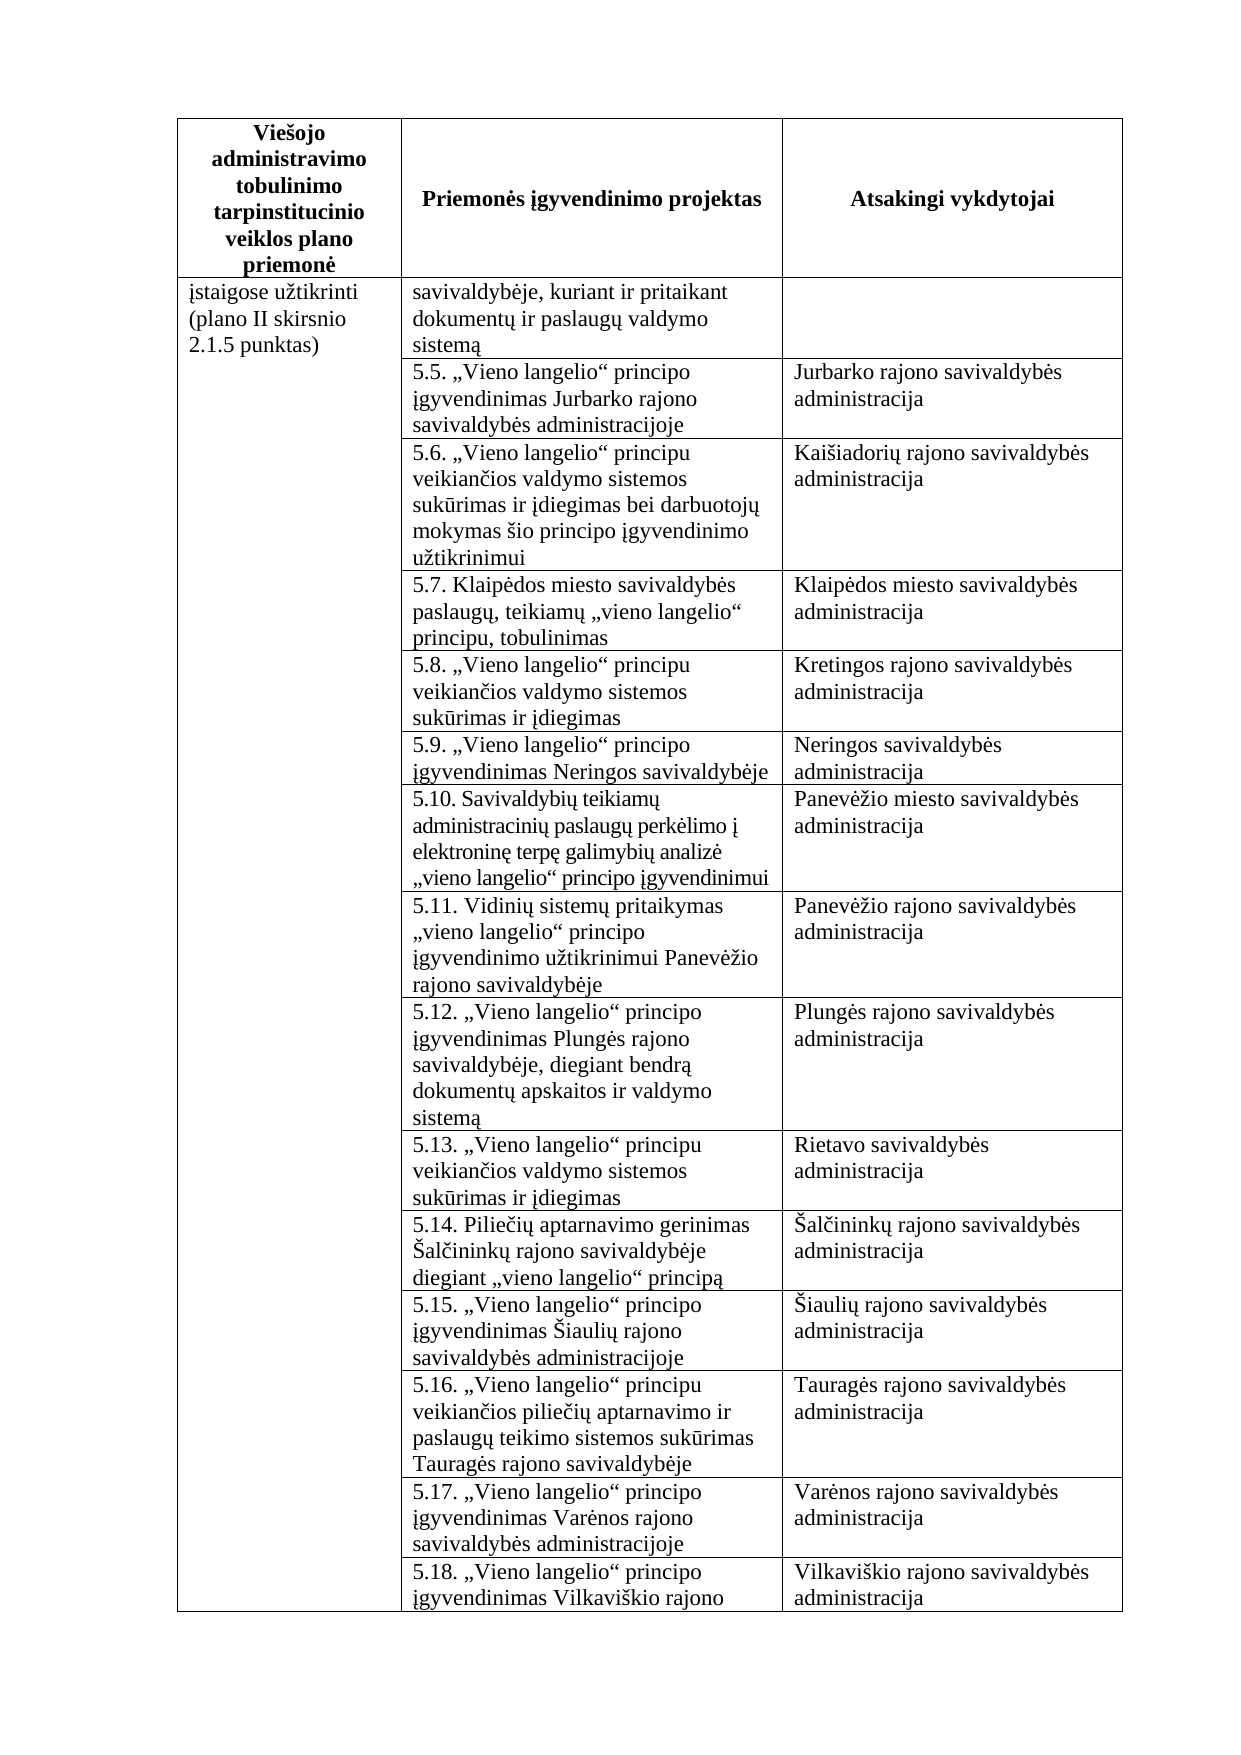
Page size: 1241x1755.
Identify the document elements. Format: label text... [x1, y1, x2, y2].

table_cell 5.17. „Vieno langelio“ principo įgyvendinimas Varėnos rajono savivaldybės administracijoje [402, 1478, 782, 1557]
table_cell Panevėžio miesto savivaldybės administracija [783, 785, 1122, 891]
table_cell savivaldybėje, kuriant ir pritaikant dokumentų ir paslaugų valdymo sistemą [402, 278, 782, 357]
table_cell 5.9. „Vieno langelio“ principo įgyvendinimas Neringos savivaldybėje [402, 732, 782, 784]
table_cell įstaigose užtikrinti (plano II skirsnio 2.1.5 punktas) [178, 278, 401, 1611]
table_cell Panevėžio rajono savivaldybės administracija [783, 892, 1122, 997]
table_cell Šiaulių rajono savivaldybės administracija [783, 1291, 1122, 1370]
table_cell 5.8. „Vieno langelio“ principu veikiančios valdymo sistemos sukūrimas ir įdiegimas [402, 651, 782, 731]
table_cell Vilkaviškio rajono savivaldybės administracija [783, 1558, 1122, 1611]
table_cell 5.10. Savivaldybių teikiamų administracinių paslaugų perkėlimo į elektroninę terpę galimybių analizė „vieno langelio“ principo įgyvendinimui [402, 785, 782, 891]
table_cell 5.11. Vidinių sistemų pritaikymas „vieno langelio“ principo įgyvendinimo užtikrinimui Panevėžio rajono savivaldybėje [402, 892, 782, 997]
table_cell Tauragės rajono savivaldybės administracija [783, 1371, 1122, 1477]
table_header Viešojo administravimo tobulinimo tarpinstitucinio veiklos plano priemonė [178, 119, 401, 277]
table_cell 5.12. „Vieno langelio“ principo įgyvendinimas Plungės rajono savivaldybėje, diegiant bendrą dokumentų apskaitos ir valdymo sistemą [402, 998, 782, 1130]
table_cell Kretingos rajono savivaldybės administracija [783, 651, 1122, 731]
table_cell 5.6. „Vieno langelio“ principu veikiančios valdymo sistemos sukūrimas ir įdiegimas bei darbuotojų mokymas šio principo įgyvendinimo užtikrinimui [402, 439, 782, 570]
table_cell [783, 278, 1122, 357]
table_header Priemonės įgyvendinimo projektas [402, 119, 782, 277]
table_cell 5.16. „Vieno langelio“ principu veikiančios piliečių aptarnavimo ir paslaugų teikimo sistemos sukūrimas Tauragės rajono savivaldybėje [402, 1371, 782, 1477]
table_cell Šalčininkų rajono savivaldybės administracija [783, 1211, 1122, 1290]
table_cell Neringos savivaldybės administracija [783, 732, 1122, 784]
table_cell 5.5. „Vieno langelio“ principo įgyvendinimas Jurbarko rajono savivaldybės administracijoje [402, 359, 782, 437]
table_cell Klaipėdos miesto savivaldybės administracija [783, 571, 1122, 650]
table_cell Varėnos rajono savivaldybės administracija [783, 1478, 1122, 1557]
table_header Atsakingi vykdytojai [783, 119, 1122, 277]
table_cell Plungės rajono savivaldybės administracija [783, 998, 1122, 1130]
table_cell Rietavo savivaldybės administracija [783, 1131, 1122, 1210]
table_cell Kaišiadorių rajono savivaldybės administracija [783, 439, 1122, 570]
table_cell 5.14. Piliečių aptarnavimo gerinimas Šalčininkų rajono savivaldybėje diegiant „vieno langelio“ principą [402, 1211, 782, 1290]
table_cell 5.18. „Vieno langelio“ principo įgyvendinimas Vilkaviškio rajono [402, 1558, 782, 1611]
table_cell 5.15. „Vieno langelio“ principo įgyvendinimas Šiaulių rajono savivaldybės administracijoje [402, 1291, 782, 1370]
table_cell Jurbarko rajono savivaldybės administracija [783, 359, 1122, 437]
table_cell 5.13. „Vieno langelio“ principu veikiančios valdymo sistemos sukūrimas ir įdiegimas [402, 1131, 782, 1210]
table_cell 5.7. Klaipėdos miesto savivaldybės paslaugų, teikiamų „vieno langelio“ principu, tobulinimas [402, 571, 782, 650]
